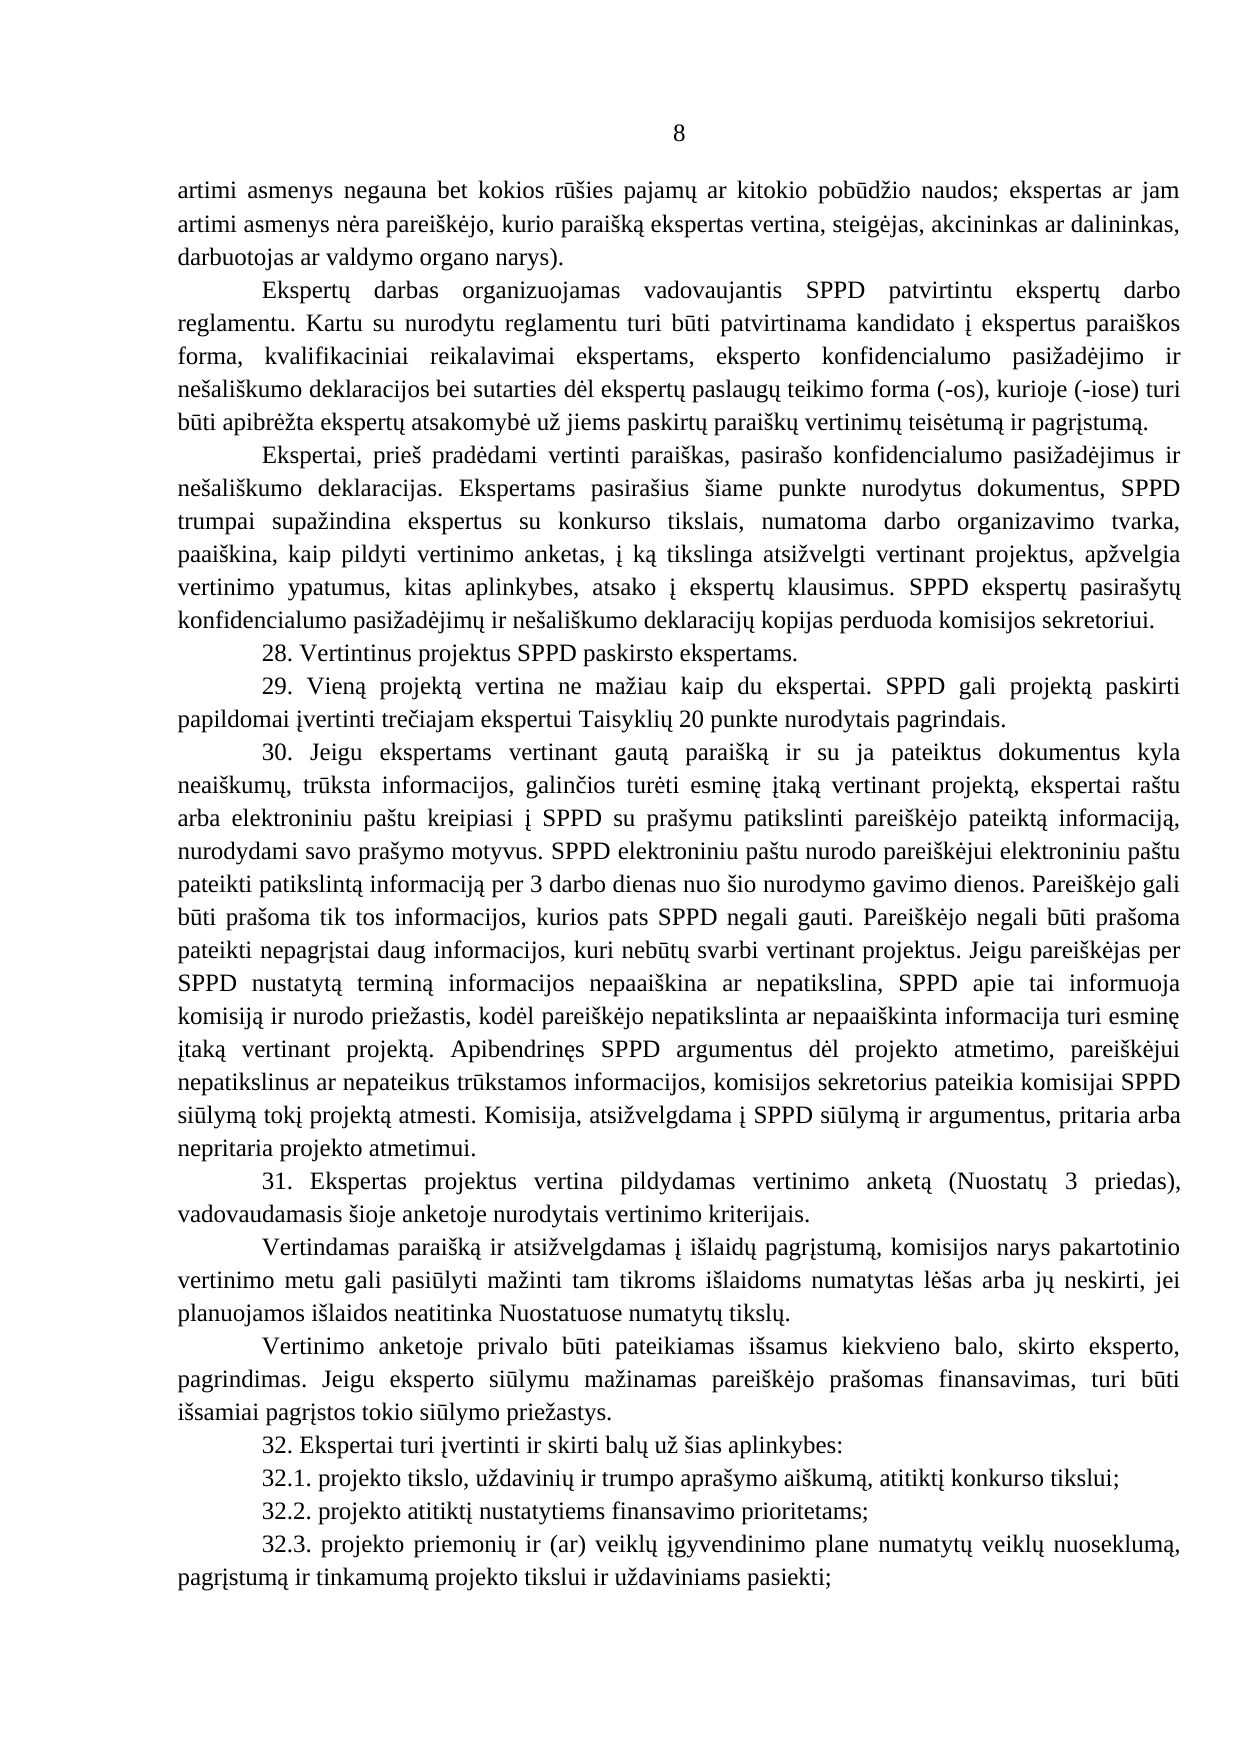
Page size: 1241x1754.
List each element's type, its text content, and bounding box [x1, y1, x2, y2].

text 30. Jeigu ekspertams vertinant gautą paraišką ir su ja pateiktus dokumentus kyla neaiškumų, trūksta informacijos, galinčios turėti esminę įtaką vertinant projektą, ekspertai raštu arba elektroniniu paštu kreipiasi į SPPD su prašymu patikslinti pareiškėjo pateiktą informaciją, nurodydami savo prašymo motyvus. SPPD elektroniniu paštu nurodo pareiškėjui elektroniniu paštu pateikti patikslintą informaciją per 3 darbo dienas nuo šio nurodymo gavimo dienos. Pareiškėjo gali būti prašoma tik tos informacijos, kurios pats SPPD negali gauti. Pareiškėjo negali būti prašoma pateikti nepagrįstai daug informacijos, kuri nebūtų svarbi vertinant projektus. Jeigu pareiškėjas per SPPD nustatytą terminą informacijos nepaaiškina ar nepatikslina, SPPD apie tai informuoja komisiją ir nurodo priežastis, kodėl pareiškėjo nepatikslinta ar nepaaiškinta informacija turi esminę įtaką vertinant projektą. Apibendrinęs SPPD argumentus dėl projekto atmetimo, pareiškėjui nepatikslinus ar nepateikus trūkstamos informacijos, komisijos sekretorius pateikia komisijai SPPD siūlymą tokį projektą atmesti. Komisija, atsižvelgdama į SPPD siūlymą ir argumentus, pritaria arba nepritaria projekto atmetimui. [177, 737, 1181, 1162]
text 32.1. projekto tikslo, uždavinių ir trumpo aprašymo aiškumą, atitiktį konkurso tikslui; [177, 1463, 1181, 1492]
text 28. Vertintinus projektus SPPD paskirsto ekspertams. [177, 638, 1181, 667]
text 32.2. projekto atitiktį nustatytiems finansavimo prioritetams; [177, 1496, 1181, 1525]
text Ekspertai, prieš pradėdami vertinti paraiškas, pasirašo konfidencialumo pasižadėjimus ir nešališkumo deklaracijas. Ekspertams pasirašius šiame punkte nurodytus dokumentus, SPPD trumpai supažindina ekspertus su konkurso tikslais, numatoma darbo organizavimo tvarka, paaiškina, kaip pildyti vertinimo anketas, į ką tikslinga atsižvelgti vertinant projektus, apžvelgia vertinimo ypatumus, kitas aplinkybes, atsako į ekspertų klausimus. SPPD ekspertų pasirašytų konfidencialumo pasižadėjimų ir nešališkumo deklaracijų kopijas perduoda komisijos sekretoriui. [177, 440, 1181, 634]
text Vertindamas paraišką ir atsižvelgdamas į išlaidų pagrįstumą, komisijos narys pakartotinio vertinimo metu gali pasiūlyti mažinti tam tikroms išlaidoms numatytas lėšas arba jų neskirti, jei planuojamos išlaidos neatitinka Nuostatuose numatytų tikslų. [177, 1232, 1181, 1327]
text 31. Ekspertas projektus vertina pildydamas vertinimo anketą (Nuostatų 3 priedas), vadovaudamasis šioje anketoje nurodytais vertinimo kriterijais. [177, 1166, 1181, 1228]
text 32.3. projekto priemonių ir (ar) veiklų įgyvendinimo plane numatytų veiklų nuoseklumą, pagrįstumą ir tinkamumą projekto tikslui ir uždaviniams pasiekti; [177, 1529, 1181, 1591]
text artimi asmenys negauna bet kokios rūšies pajamų ar kitokio pobūdžio naudos; ekspertas ar jam artimi asmenys nėra pareiškėjo, kurio paraišką ekspertas vertina, steigėjas, akcininkas ar dalininkas, darbuotojas ar valdymo organo narys). [177, 176, 1181, 270]
text 32. Ekspertai turi įvertinti ir skirti balų už šias aplinkybes: [177, 1430, 1181, 1459]
text 29. Vieną projektą vertina ne mažiau kaip du ekspertai. SPPD gali projektą paskirti papildomai įvertinti trečiajam ekspertui Taisyklių 20 punkte nurodytais pagrindais. [177, 671, 1181, 733]
text Ekspertų darbas organizuojamas vadovaujantis SPPD patvirtintu ekspertų darbo reglamentu. Kartu su nurodytu reglamentu turi būti patvirtinama kandidato į ekspertus paraiškos forma, kvalifikaciniai reikalavimai ekspertams, eksperto konfidencialumo pasižadėjimo ir nešališkumo deklaracijos bei sutarties dėl ekspertų paslaugų teikimo forma (-os), kurioje (-iose) turi būti apibrėžta ekspertų atsakomybė už jiems paskirtų paraiškų vertinimų teisėtumą ir pagrįstumą. [177, 275, 1181, 436]
text Vertinimo anketoje privalo būti pateikiamas išsamus kiekvieno balo, skirto eksperto, pagrindimas. Jeigu eksperto siūlymu mažinamas pareiškėjo prašomas finansavimas, turi būti išsamiai pagrįstos tokio siūlymo priežastys. [177, 1331, 1181, 1426]
